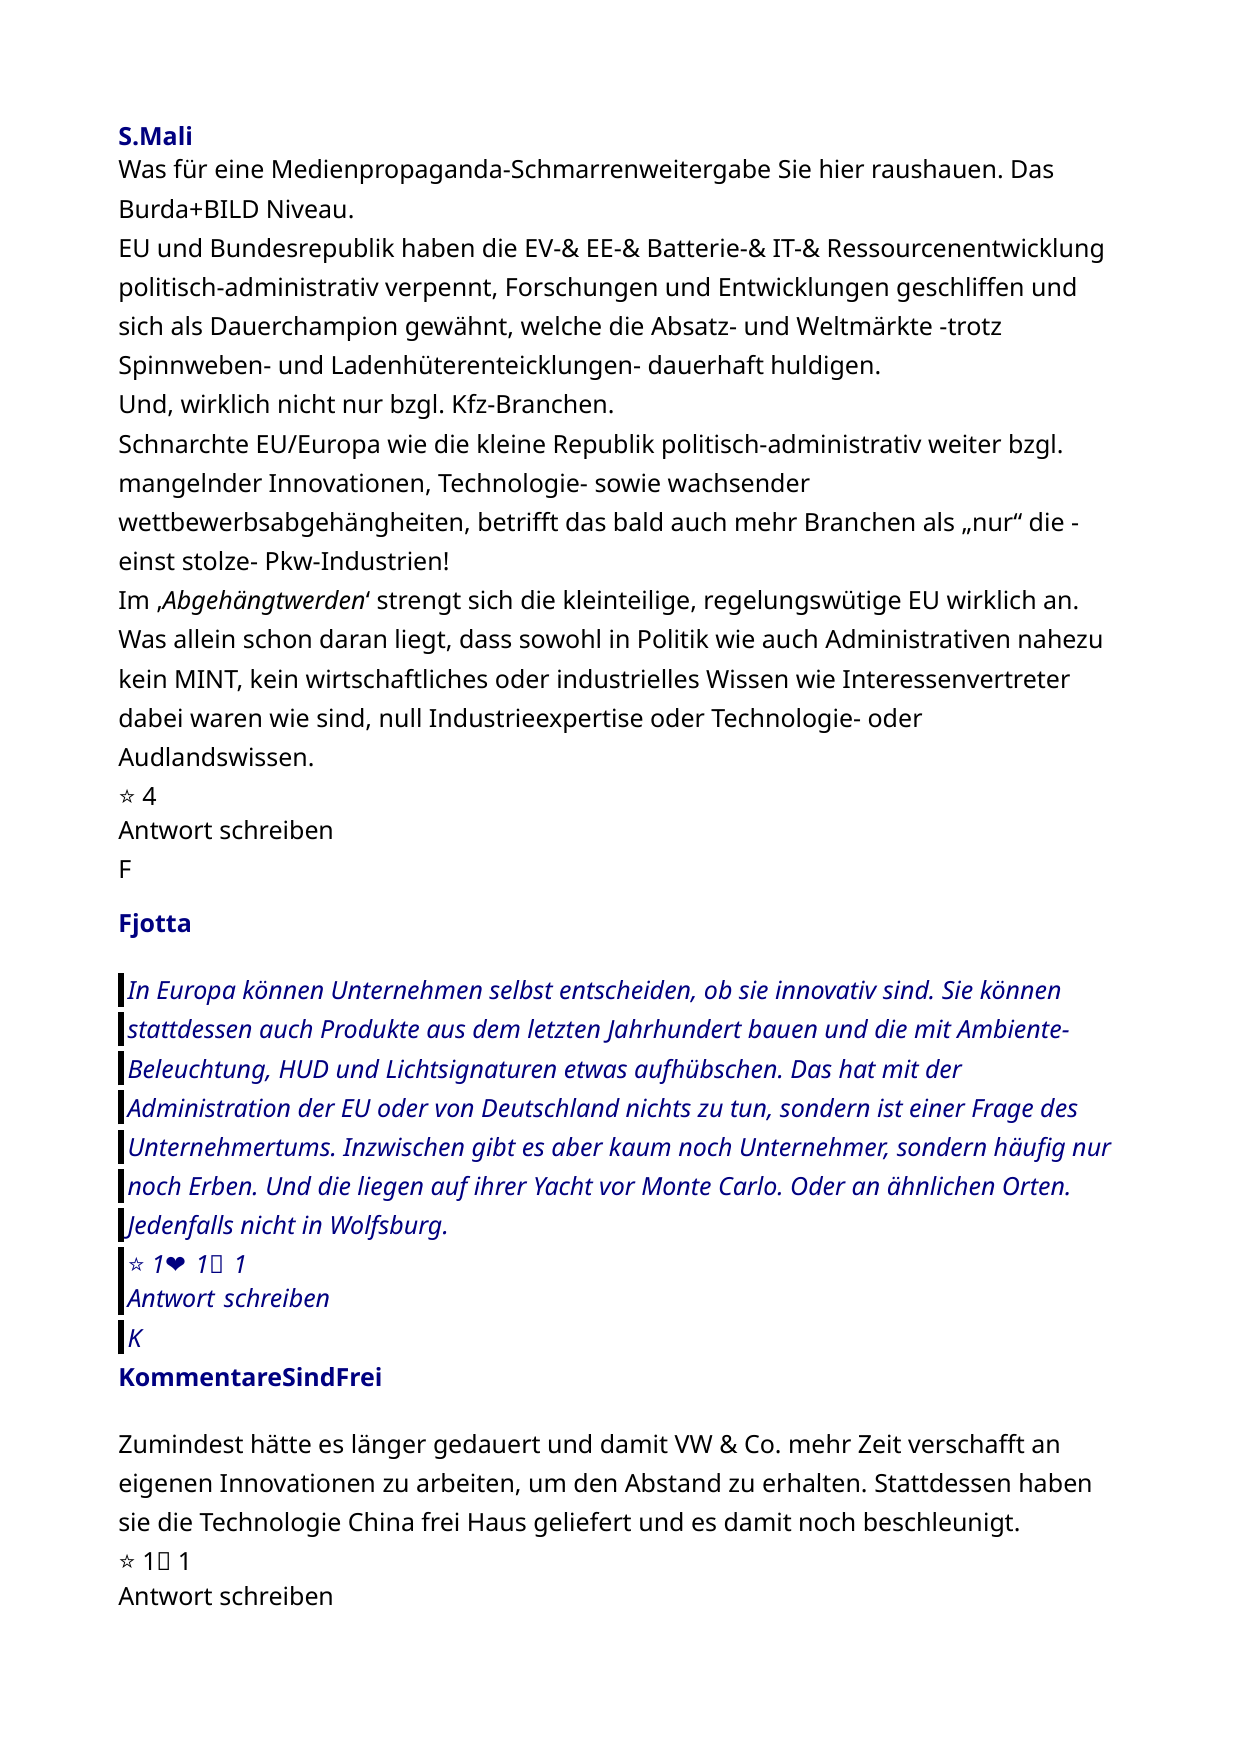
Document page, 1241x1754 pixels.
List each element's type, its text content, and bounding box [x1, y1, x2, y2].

text K [124, 1320, 1122, 1354]
text Antwort schreiben [118, 813, 1122, 847]
text EU und Bundesrepublik haben die EV-& EE-& Batterie-& IT-& Ressourcenentwicklung politisch-administrativ verpennt, Forschungen und Entwicklungen geschliffen und sich als Dauerchampion gewähnt, welche die Absatz- und Weltmärkte -trotz Spinnweben- und Ladenhüterenteicklungen- dauerhaft huldigen. [118, 231, 1122, 382]
text F [118, 852, 1122, 886]
text Was für eine Medienpropaganda-Schmarrenweitergabe Sie hier raushauen. Das Burda+BILD Niveau. [118, 152, 1122, 225]
text Schnarchte EU/Europa wie die kleine Republik politisch-administrativ weiter bzgl. mangelnder Innovationen, Technologie- sowie wachsender wettbewerbsabgehängheiten, betrifft das bald auch mehr Branchen als „nur“ die -einst stolze- Pkw-Industrien! [118, 426, 1122, 578]
subtitle Fjotta [118, 906, 1122, 940]
text ⭐️ 1🤨 1 [118, 1544, 1122, 1578]
text In Europa können Unternehmen selbst entscheiden, ob sie innovativ sind. Sie können stattdessen auch Produkte aus dem letzten Jahrhundert bauen und die mit Ambiente-Beleuchtung, HUD und Lichtsignaturen etwas aufhübschen. Das hat mit der Administration der EU oder von Deutschland nichts zu tun, sondern ist einer Frage des Unternehmertums. Inzwischen gibt es aber kaum noch Unternehmer, sondern häufig nur noch Erben. Und die liegen auf ihrer Yacht vor Monte Carlo. Oder an ähnlichen Orten. Jedenfalls nicht in Wolfsburg. [118, 973, 1122, 1242]
text Und, wirklich nicht nur bzgl. Kfz-Branchen. [118, 387, 1122, 421]
text ⭐️ 4 [118, 779, 1122, 813]
text Antwort schreiben [118, 1578, 1122, 1612]
subtitle S.Mali [118, 118, 1122, 152]
subtitle KommentareSindFrei [118, 1359, 1122, 1393]
text Im ‚Abgehängtwerden‘ strengt sich die kleinteilige, regelungswütige EU wirklich an. Was allein schon daran liegt, dass sowohl in Politik wie auch Administrativen nahezu kein MINT, kein wirtschaftliches oder industrielles Wissen wie Interessenvertreter dabei waren wie sind, null Industrieexpertise oder Technologie- oder Audlandswissen. [118, 583, 1122, 774]
text Antwort schreiben [124, 1281, 1122, 1315]
text Zumindest hätte es länger gedauert und damit VW & Co. mehr Zeit verschafft an eigenen Innovationen zu arbeiten, um den Abstand zu erhalten. Stattdessen haben sie die Technologie China frei Haus geliefert und es damit noch beschleunigt. [118, 1427, 1122, 1539]
text ⭐️ 1❤️ 1🤨 1 [124, 1247, 1122, 1281]
